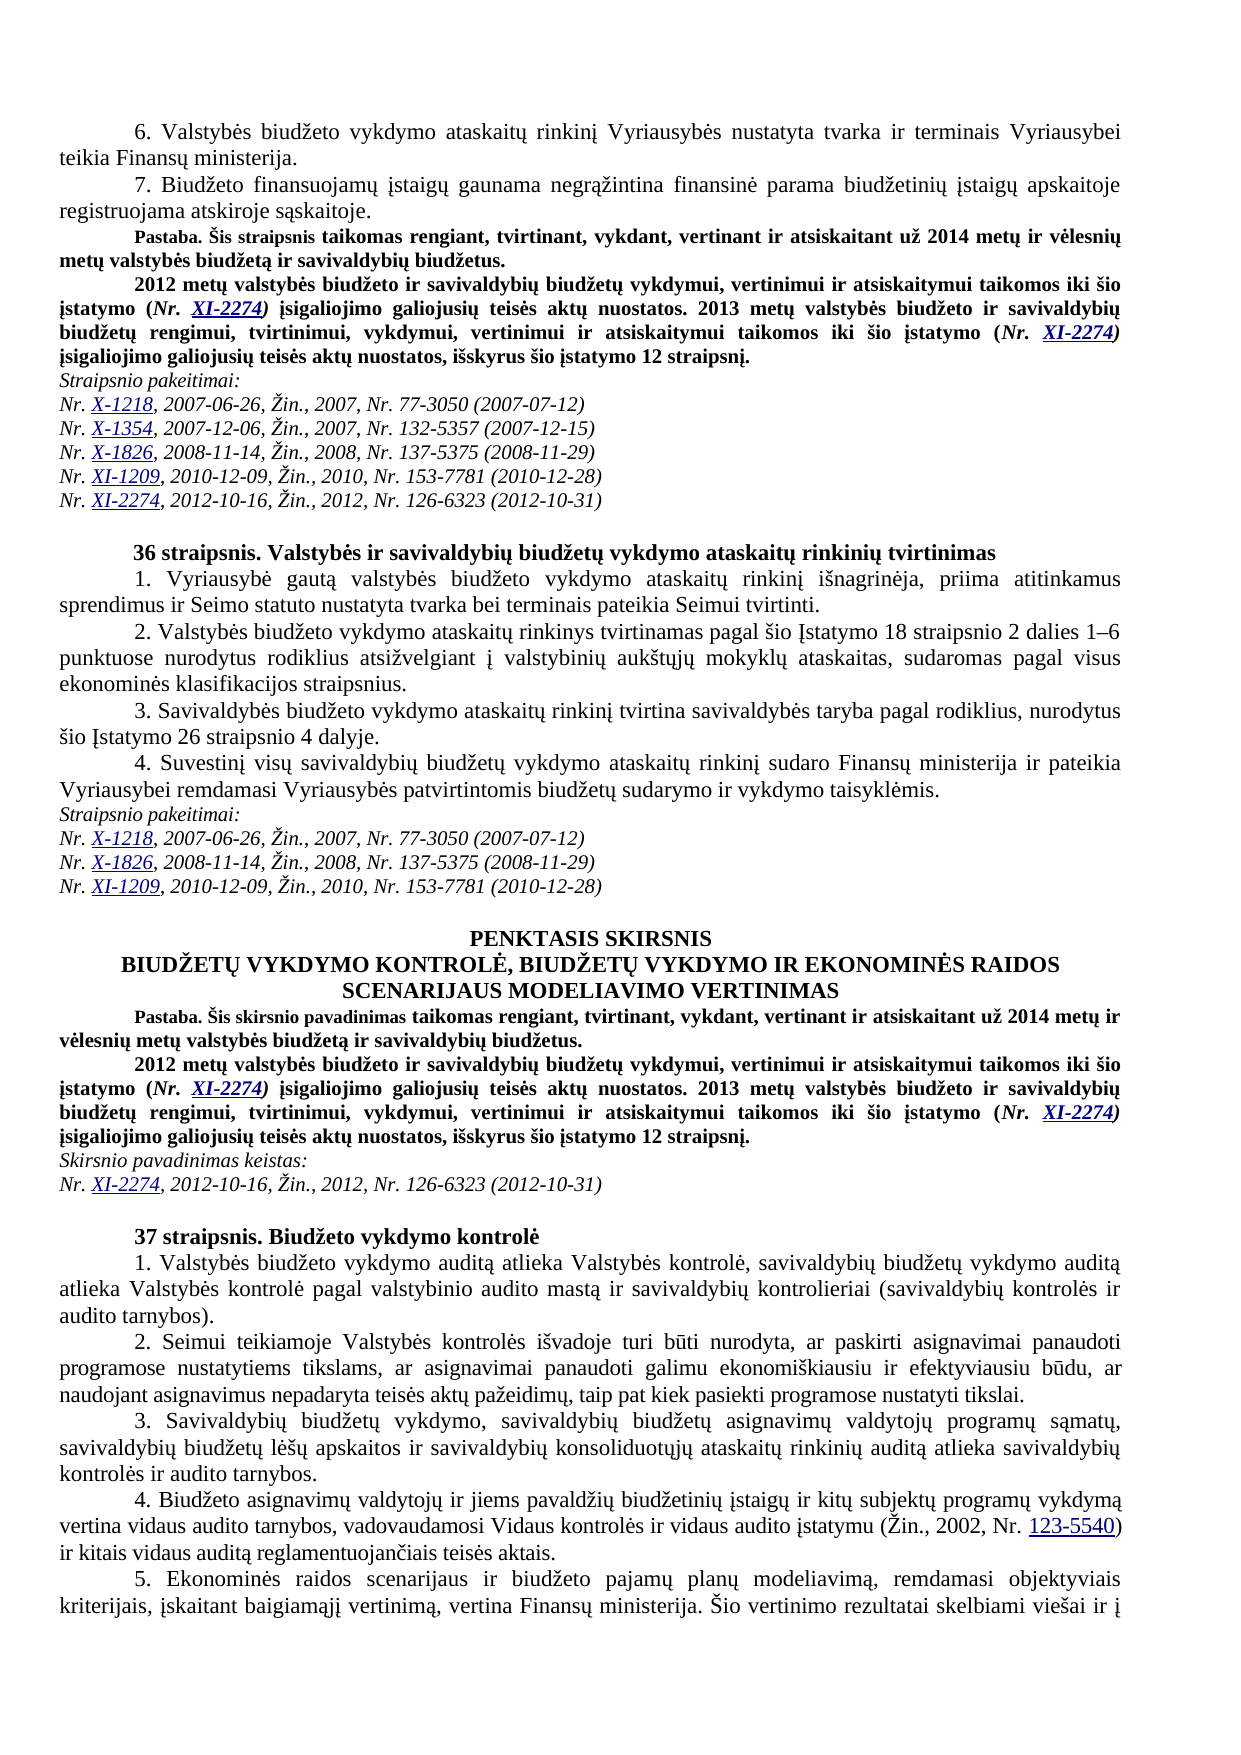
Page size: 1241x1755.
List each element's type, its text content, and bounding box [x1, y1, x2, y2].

text Nr. XI-2274, 2012-10-16, Žin., 2012, Nr. 126-6323 (2012-10-31) [59, 488, 1122, 512]
text 4. Biudžeto asignavimų valdytojų ir jiems pavaldžių biudžetinių įstaigų ir kitų subjektų programų vykdymą vertina vidaus audito tarnybos, vadovaudamosi Vidaus kontrolės ir vidaus audito įstatymu (Žin., 2002, Nr. 123-5540) ir kitais vidaus auditą reglamentuojančiais teisės aktais. [59, 1486, 1122, 1565]
text Nr. X-1218, 2007-06-26, Žin., 2007, Nr. 77-3050 (2007-07-12) [59, 826, 1122, 850]
text 2. Valstybės biudžeto vykdymo ataskaitų rinkinys tvirtinamas pagal šio Įstatymo 18 straipsnio 2 dalies 1–6 punktuose nurodytus rodiklius atsižvelgiant į valstybinių aukštųjų mokyklų ataskaitas, sudaromas pagal visus ekonominės klasifikacijos straipsnius. [59, 618, 1122, 697]
text 5. Ekonominės raidos scenarijaus ir biudžeto pajamų planų modeliavimą, remdamasi objektyviais kriterijais, įskaitant baigiamąjį vertinimą, vertina Finansų ministerija. Šio vertinimo rezultatai skelbiami viešai ir į [59, 1565, 1122, 1618]
text 4. Suvestinį visų savivaldybių biudžetų vykdymo ataskaitų rinkinį sudaro Finansų ministerija ir pateikia Vyriausybei remdamasi Vyriausybės patvirtintomis biudžetų sudarymo ir vykdymo taisyklėmis. [59, 749, 1122, 802]
text Straipsnio pakeitimai: [59, 802, 1122, 826]
text 3. Savivaldybės biudžeto vykdymo ataskaitų rinkinį tvirtina savivaldybės taryba pagal rodiklius, nurodytus šio Įstatymo 26 straipsnio 4 dalyje. [59, 697, 1122, 749]
text BIUDŽETŲ VYKDYMO KONTROLĖ, BIUDŽETŲ VYKDYMO IR EKONOMINĖS RAIDOS SCENARIJAUS MODELIAVIMO VERTINIMAS [59, 951, 1122, 1004]
text PENKTASIS SKIRSNIS [59, 925, 1122, 951]
text Straipsnio pakeitimai: [59, 368, 1122, 392]
text 2012 metų valstybės biudžeto ir savivaldybių biudžetų vykdymui, vertinimui ir atsiskaitymui taikomos iki šio įstatymo (Nr. XI-2274) įsigaliojimo galiojusių teisės aktų nuostatos. 2013 metų valstybės biudžeto ir savivaldybių biudžetų rengimui, tvirtinimui, vykdymui, vertinimui ir atsiskaitymui taikomos iki šio įstatymo (Nr. XI-2274) įsigaliojimo galiojusių teisės aktų nuostatos, išskyrus šio įstatymo 12 straipsnį. [59, 272, 1122, 368]
text 1. Valstybės biudžeto vykdymo auditą atlieka Valstybės kontrolė, savivaldybių biudžetų vykdymo auditą atlieka Valstybės kontrolė pagal valstybinio audito mastą ir savivaldybių kontrolieriai (savivaldybių kontrolės ir audito tarnybos). [59, 1249, 1122, 1328]
text 36 straipsnis. Valstybės ir savivaldybių biudžetų vykdymo ataskaitų rinkinių tvirtinimas [133, 539, 1122, 565]
text 1. Vyriausybė gautą valstybės biudžeto vykdymo ataskaitų rinkinį išnagrinėja, priima atitinkamus sprendimus ir Seimo statuto nustatyta tvarka bei terminais pateikia Seimui tvirtinti. [59, 565, 1122, 618]
text Nr. X-1218, 2007-06-26, Žin., 2007, Nr. 77-3050 (2007-07-12) [59, 392, 1122, 416]
text 3. Savivaldybių biudžetų vykdymo, savivaldybių biudžetų asignavimų valdytojų programų sąmatų, savivaldybių biudžetų lėšų apskaitos ir savivaldybių konsoliduotųjų ataskaitų rinkinių auditą atlieka savivaldybių kontrolės ir audito tarnybos. [59, 1407, 1122, 1486]
text Nr. XI-1209, 2010-12-09, Žin., 2010, Nr. 153-7781 (2010-12-28) [59, 464, 1122, 488]
text 6. Valstybės biudžeto vykdymo ataskaitų rinkinį Vyriausybės nustatyta tvarka ir terminais Vyriausybei teikia Finansų ministerija. [59, 118, 1122, 171]
text Nr. X-1826, 2008-11-14, Žin., 2008, Nr. 137-5375 (2008-11-29) [59, 850, 1122, 874]
text Pastaba. Šis skirsnio pavadinimas taikomas rengiant, tvirtinant, vykdant, vertinant ir atsiskaitant už 2014 metų ir vėlesnių metų valstybės biudžetą ir savivaldybių biudžetus. [59, 1004, 1122, 1052]
text Nr. X-1354, 2007-12-06, Žin., 2007, Nr. 132-5357 (2007-12-15) [59, 416, 1122, 440]
text Nr. X-1826, 2008-11-14, Žin., 2008, Nr. 137-5375 (2008-11-29) [59, 440, 1122, 464]
text Pastaba. Šis straipsnis taikomas rengiant, tvirtinant, vykdant, vertinant ir atsiskaitant už 2014 metų ir vėlesnių metų valstybės biudžetą ir savivaldybių biudžetus. [59, 223, 1122, 272]
text Nr. XI-2274, 2012-10-16, Žin., 2012, Nr. 126-6323 (2012-10-31) [59, 1172, 1122, 1196]
text Nr. XI-1209, 2010-12-09, Žin., 2010, Nr. 153-7781 (2010-12-28) [59, 874, 1122, 898]
text 37 straipsnis. Biudžeto vykdymo kontrolė [59, 1223, 1122, 1249]
text 2. Seimui teikiamoje Valstybės kontrolės išvadoje turi būti nurodyta, ar paskirti asignavimai panaudoti programose nustatytiems tikslams, ar asignavimai panaudoti galimu ekonomiškiausiu ir efektyviausiu būdu, ar naudojant asignavimus nepadaryta teisės aktų pažeidimų, taip pat kiek pasiekti programose nustatyti tikslai. [59, 1328, 1122, 1407]
text 7. Biudžeto finansuojamų įstaigų gaunama negrąžintina finansinė parama biudžetinių įstaigų apskaitoje registruojama atskiroje sąskaitoje. [59, 171, 1122, 223]
text Skirsnio pavadinimas keistas: [59, 1148, 1122, 1172]
text 2012 metų valstybės biudžeto ir savivaldybių biudžetų vykdymui, vertinimui ir atsiskaitymui taikomos iki šio įstatymo (Nr. XI-2274) įsigaliojimo galiojusių teisės aktų nuostatos. 2013 metų valstybės biudžeto ir savivaldybių biudžetų rengimui, tvirtinimui, vykdymui, vertinimui ir atsiskaitymui taikomos iki šio įstatymo (Nr. XI-2274) įsigaliojimo galiojusių teisės aktų nuostatos, išskyrus šio įstatymo 12 straipsnį. [59, 1052, 1122, 1148]
